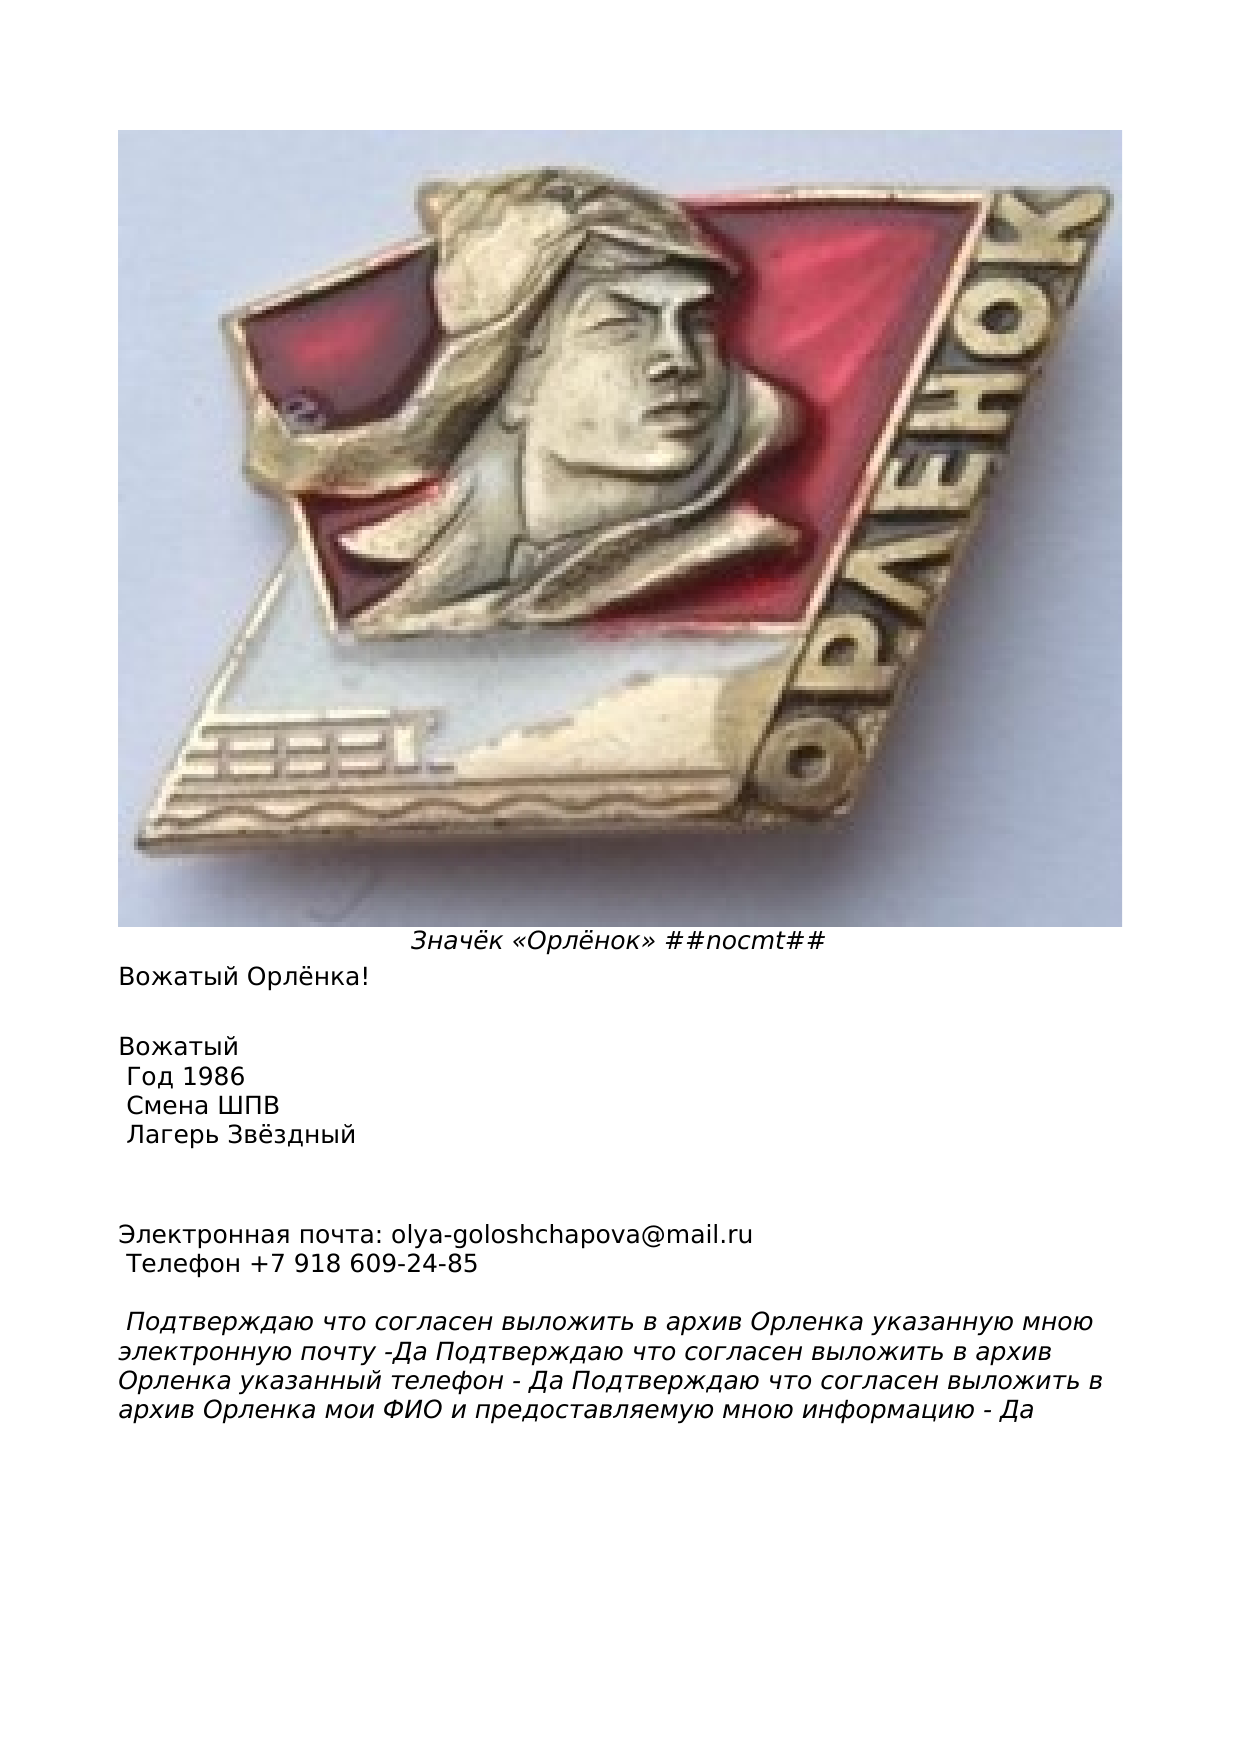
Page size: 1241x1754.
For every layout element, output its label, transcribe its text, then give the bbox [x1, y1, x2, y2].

text Электронная почта: olya-goloshchapova@mail.ru Телефон +7 918 609-24-85 Подтверждаю что согласен выложить в архив Орленка указанную мною электронную почту -Да Подтверждаю что согласен выложить в архив Орленка указанный телефон - Да Подтверждаю что согласен выложить в архив Орленка мои ФИО и предоставляемую мною информацию - Да [118, 1220, 1122, 1424]
text Вожатый Орлёнка! [118, 956, 1122, 1020]
text Значёк «Орлёнок» ##nocmt## [118, 927, 1122, 956]
picture [118, 130, 1123, 927]
text [118, 118, 1122, 130]
text Вожатый Год 1986 Смена ШПВ Лагерь Звёздный [118, 1032, 1122, 1207]
